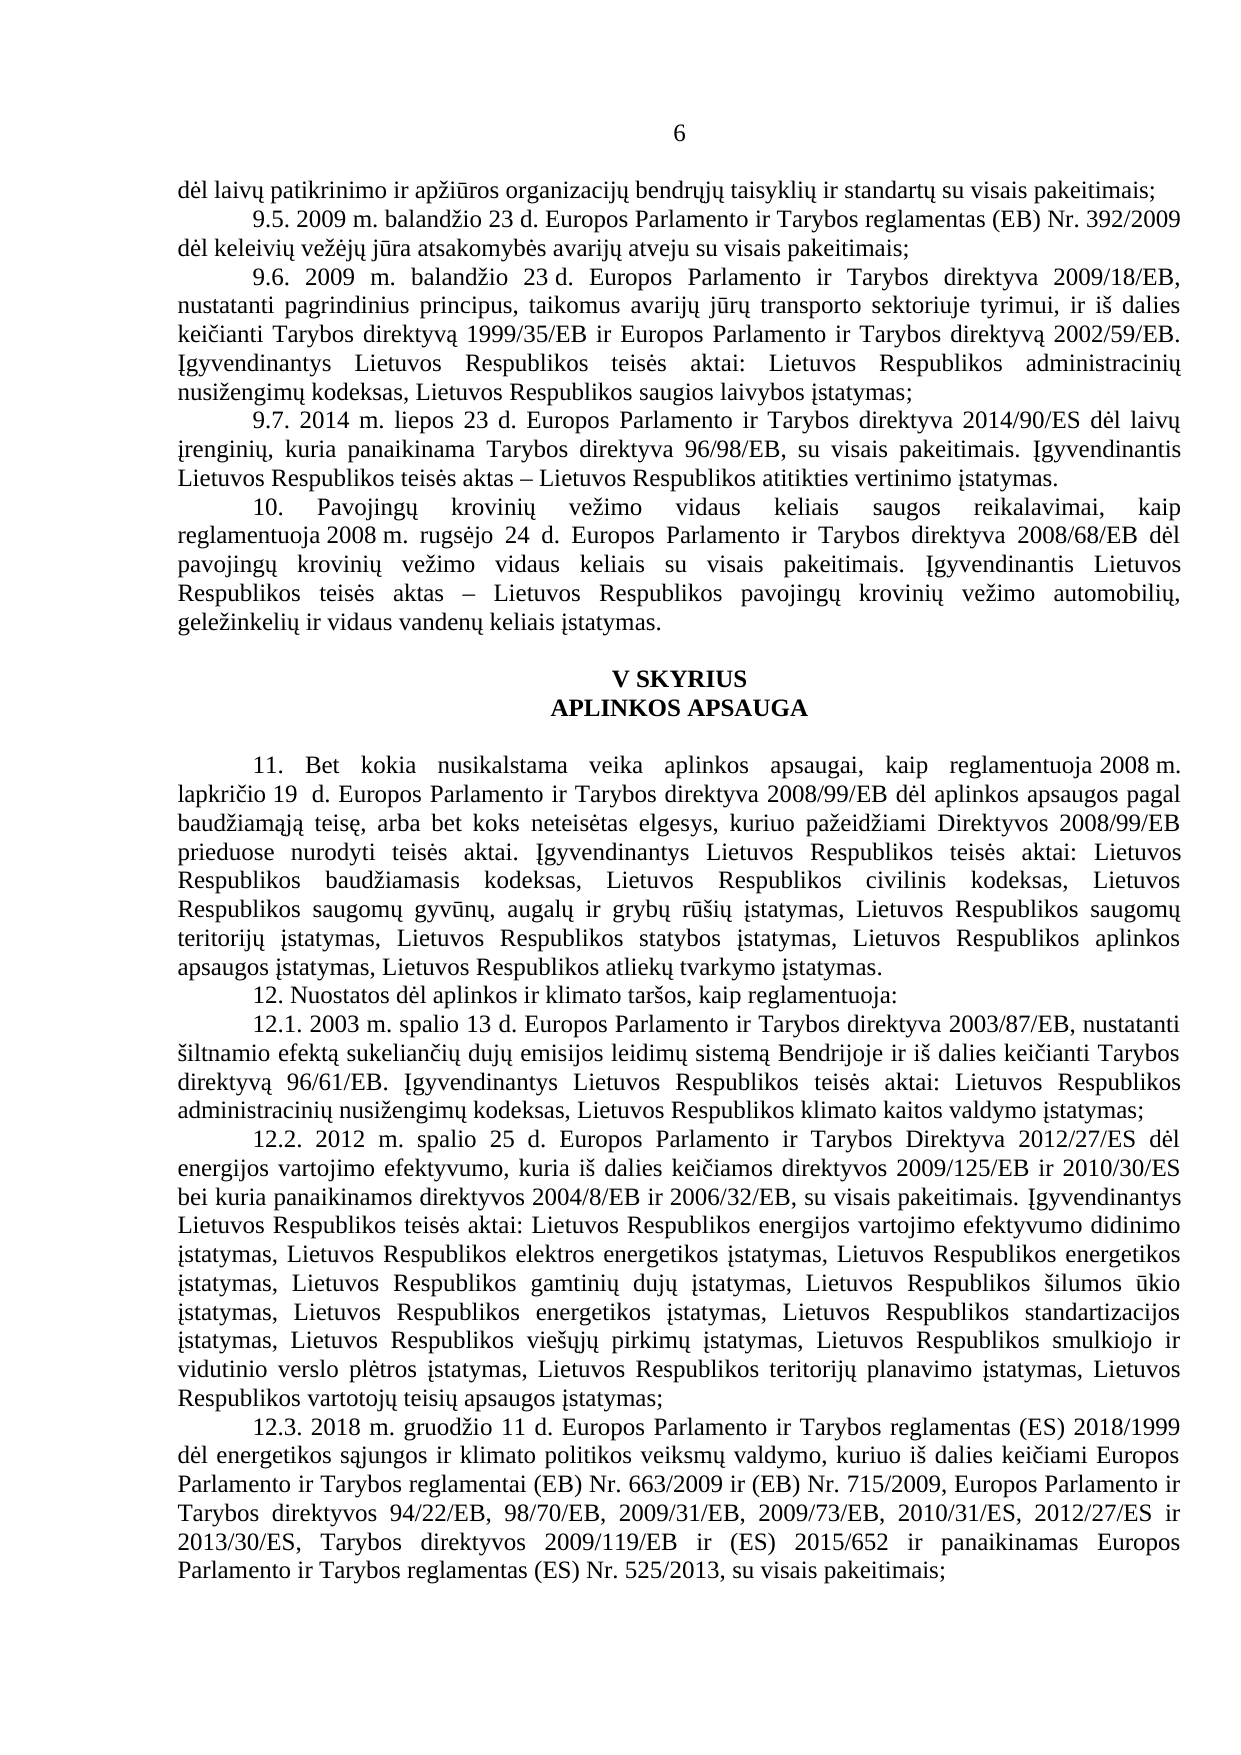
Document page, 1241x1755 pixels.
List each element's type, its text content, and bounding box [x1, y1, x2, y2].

text 12.2. 2012 m. spalio 25 d. Europos Parlamento ir Tarybos Direktyva 2012/27/ES dėl energijos vartojimo efektyvumo, kuria iš dalies keičiamos direktyvos 2009/125/EB ir 2010/30/ES bei kuria panaikinamos direktyvos 2004/8/EB ir 2006/32/EB, su visais pakeitimais. Įgyvendinantys Lietuvos Respublikos teisės aktai: Lietuvos Respublikos energijos vartojimo efektyvumo didinimo įstatymas, Lietuvos Respublikos elektros energetikos įstatymas, Lietuvos Respublikos energetikos įstatymas, Lietuvos Respublikos gamtinių dujų įstatymas, Lietuvos Respublikos šilumos ūkio įstatymas, Lietuvos Respublikos energetikos įstatymas, Lietuvos Respublikos standartizacijos įstatymas, Lietuvos Respublikos viešųjų pirkimų įstatymas, Lietuvos Respublikos smulkiojo ir vidutinio verslo plėtros įstatymas, Lietuvos Respublikos teritorijų planavimo įstatymas, Lietuvos Respublikos vartotojų teisių apsaugos įstatymas; [177, 1124, 1181, 1412]
text 9.5. 2009 m. balandžio 23 d. Europos Parlamento ir Tarybos reglamentas (EB) Nr. 392/2009 dėl keleivių vežėjų jūra atsakomybės avarijų atveju su visais pakeitimais; [177, 204, 1181, 262]
text V SKYRIUS [177, 664, 1181, 693]
text 12.1. 2003 m. spalio 13 d. Europos Parlamento ir Tarybos direktyva 2003/87/EB, nustatanti šiltnamio efektą sukeliančių dujų emisijos leidimų sistemą Bendrijoje ir iš dalies keičianti Tarybos direktyvą 96/61/EB. Įgyvendinantys Lietuvos Respublikos teisės aktai: Lietuvos Respublikos administracinių nusižengimų kodeksas, Lietuvos Respublikos klimato kaitos valdymo įstatymas; [177, 1009, 1181, 1124]
text 9.6. 2009 m. balandžio 23 d. Europos Parlamento ir Tarybos direktyva 2009/18/EB, nustatanti pagrindinius principus, taikomus avarijų jūrų transporto sektoriuje tyrimui, ir iš dalies keičianti Tarybos direktyvą 1999/35/EB ir Europos Parlamento ir Tarybos direktyvą 2002/59/EB. Įgyvendinantys Lietuvos Respublikos teisės aktai: Lietuvos Respublikos administracinių nusižengimų kodeksas, Lietuvos Respublikos saugios laivybos įstatymas; [177, 262, 1181, 406]
text 11. Bet kokia nusikalstama veika aplinkos apsaugai, kaip reglamentuoja 2008 m. lapkričio 19 d. Europos Parlamento ir Tarybos direktyva 2008/99/EB dėl aplinkos apsaugos pagal baudžiamąją teisę, arba bet koks neteisėtas elgesys, kuriuo pažeidžiami Direktyvos 2008/99/EB prieduose nurodyti teisės aktai. Įgyvendinantys Lietuvos Respublikos teisės aktai: Lietuvos Respublikos baudžiamasis kodeksas, Lietuvos Respublikos civilinis kodeksas, Lietuvos Respublikos saugomų gyvūnų, augalų ir grybų rūšių įstatymas, Lietuvos Respublikos saugomų teritorijų įstatymas, Lietuvos Respublikos statybos įstatymas, Lietuvos Respublikos aplinkos apsaugos įstatymas, Lietuvos Respublikos atliekų tvarkymo įstatymas. [177, 751, 1181, 981]
text APLINKOS APSAUGA [177, 693, 1181, 722]
text dėl laivų patikrinimo ir apžiūros organizacijų bendrųjų taisyklių ir standartų su visais pakeitimais; [177, 176, 1181, 204]
text 10. Pavojingų krovinių vežimo vidaus keliais saugos reikalavimai, kaip reglamentuoja 2008 m. rugsėjo 24 d. Europos Parlamento ir Tarybos direktyva 2008/68/EB dėl pavojingų krovinių vežimo vidaus keliais su visais pakeitimais. Įgyvendinantis Lietuvos Respublikos teisės aktas – Lietuvos Respublikos pavojingų krovinių vežimo automobilių, geležinkelių ir vidaus vandenų keliais įstatymas. [177, 492, 1181, 636]
text 9.7. 2014 m. liepos 23 d. Europos Parlamento ir Tarybos direktyva 2014/90/ES dėl laivų įrenginių, kuria panaikinama Tarybos direktyva 96/98/EB, su visais pakeitimais. Įgyvendinantis Lietuvos Respublikos teisės aktas – Lietuvos Respublikos atitikties vertinimo įstatymas. [177, 406, 1181, 492]
text 12.3. 2018 m. gruodžio 11 d. Europos Parlamento ir Tarybos reglamentas (ES) 2018/1999 dėl energetikos sąjungos ir klimato politikos veiksmų valdymo, kuriuo iš dalies keičiami Europos Parlamento ir Tarybos reglamentai (EB) Nr. 663/2009 ir (EB) Nr. 715/2009, Europos Parlamento ir Tarybos direktyvos 94/22/EB, 98/70/EB, 2009/31/EB, 2009/73/EB, 2010/31/ES, 2012/27/ES ir 2013/30/ES, Tarybos direktyvos 2009/119/EB ir (ES) 2015/652 ir panaikinamas Europos Parlamento ir Tarybos reglamentas (ES) Nr. 525/2013, su visais pakeitimais; [177, 1412, 1181, 1584]
text 12. Nuostatos dėl aplinkos ir klimato taršos, kaip reglamentuoja: [177, 981, 1181, 1009]
